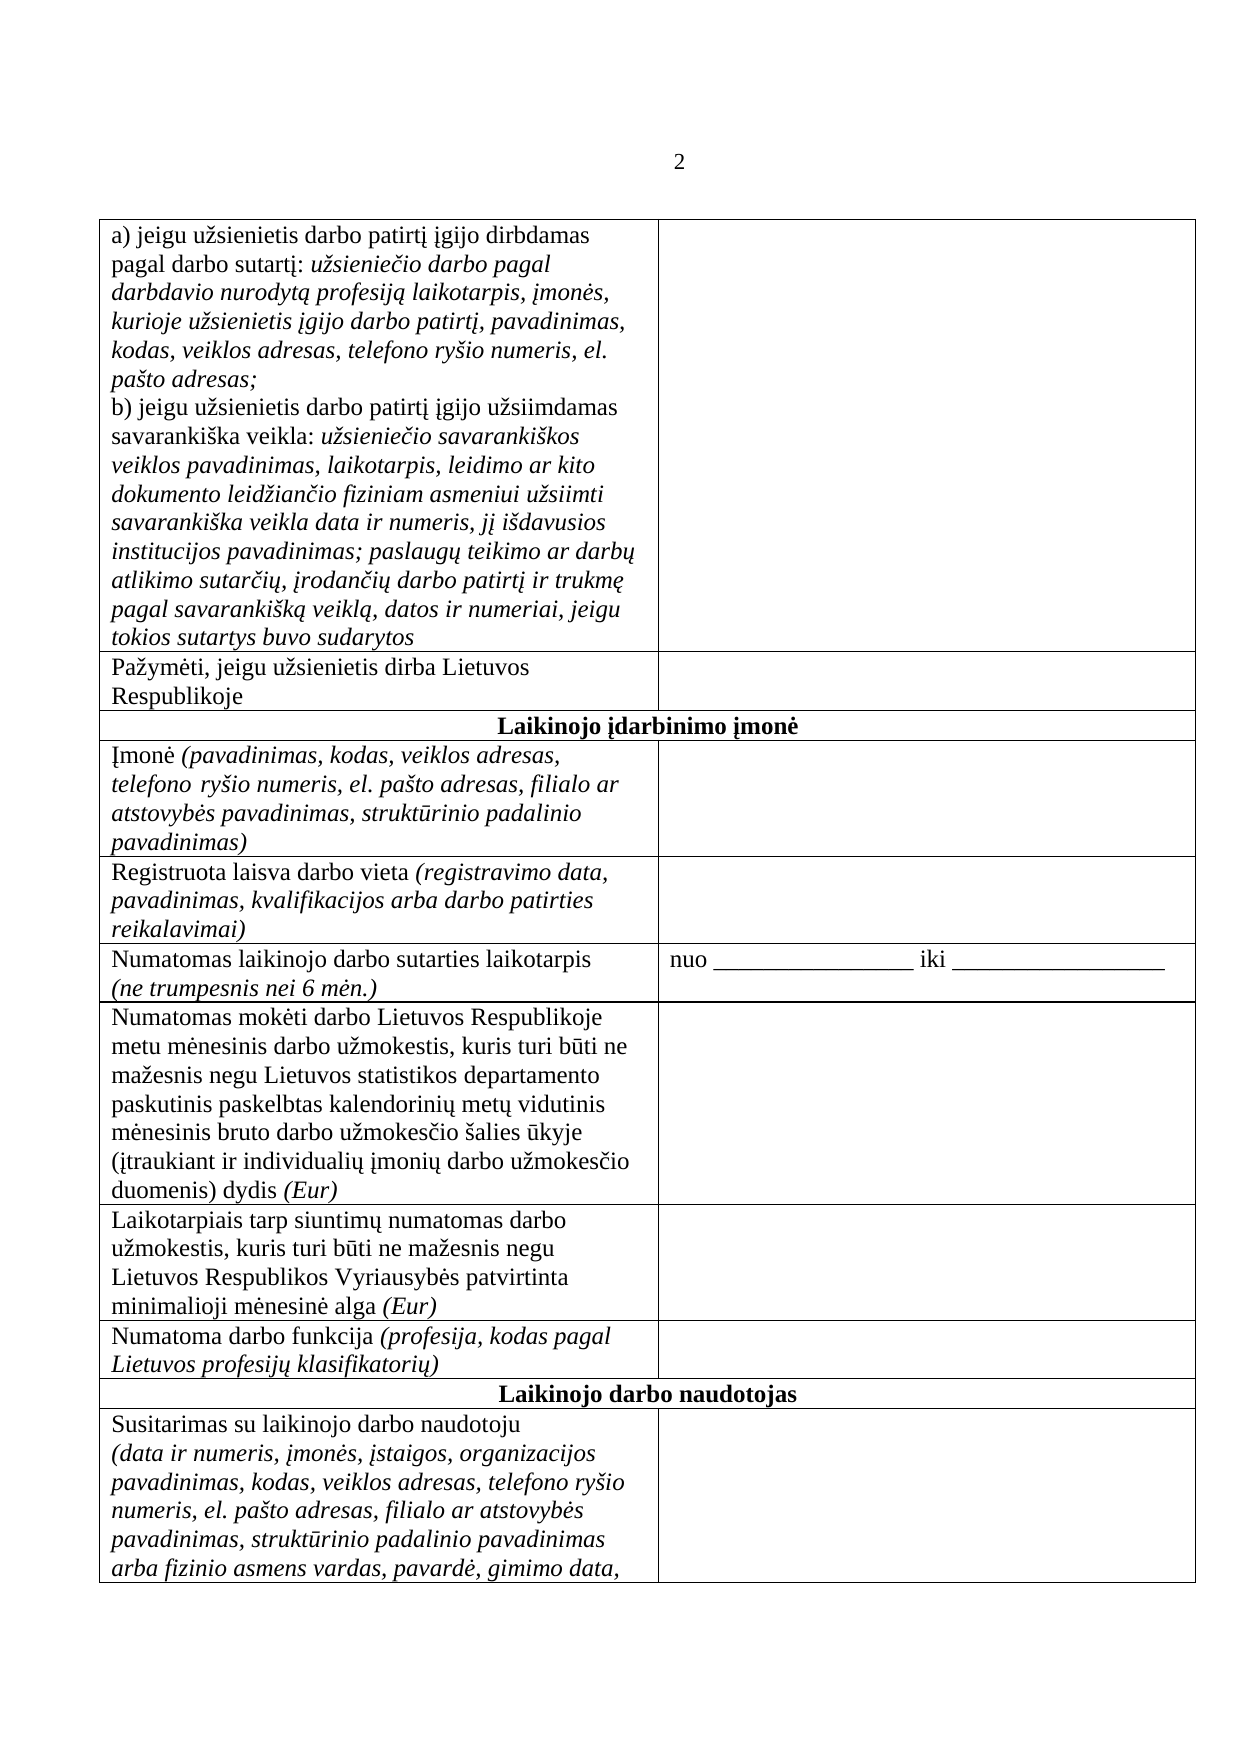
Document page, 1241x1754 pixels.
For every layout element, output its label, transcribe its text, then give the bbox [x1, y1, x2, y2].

table_cell [659, 652, 1195, 710]
table_cell Įmonė (pavadinimas, kodas, veiklos adresas, telefono ryšio numeris, el. pašto adresas, filialo ar atstovybės pavadinimas, struktūrinio padalinio pavadinimas) [100, 741, 658, 856]
table_cell [659, 1003, 1195, 1204]
table_cell [659, 1321, 1195, 1378]
table_cell Numatomas laikinojo darbo sutarties laikotarpis (ne trumpesnis nei 6 mėn.) [100, 944, 658, 1001]
table_cell a) jeigu užsienietis darbo patirtį įgijo dirbdamas pagal darbo sutartį: užsieniečio darbo pagal darbdavio nurodytą profesiją laikotarpis, įmonės, kurioje užsienietis įgijo darbo patirtį, pavadinimas, kodas, veiklos adresas, telefono ryšio numeris, el. pašto adresas; b) jeigu užsienietis darbo patirtį įgijo užsiimdamas savarankiška veikla: užsieniečio savarankiškos veiklos pavadinimas, laikotarpis, leidimo ar kito dokumento leidžiančio fiziniam asmeniui užsiimti savarankiška veikla data ir numeris, jį išdavusios institucijos pavadinimas; paslaugų teikimo ar darbų atlikimo sutarčių, įrodančių darbo patirtį ir trukmę pagal savarankišką veiklą, datos ir numeriai, jeigu tokios sutartys buvo sudarytos [100, 220, 658, 651]
table_cell Laikinojo darbo naudotojas [100, 1379, 1195, 1408]
table_cell Numatomas mokėti darbo Lietuvos Respublikoje metu mėnesinis darbo užmokestis, kuris turi būti ne mažesnis negu Lietuvos statistikos departamento paskutinis paskelbtas kalendorinių metų vidutinis mėnesinis bruto darbo užmokesčio šalies ūkyje (įtraukiant ir individualių įmonių darbo užmokesčio duomenis) dydis (Eur) [100, 1003, 658, 1204]
table_cell Registruota laisva darbo vieta (registravimo data, pavadinimas, kvalifikacijos arba darbo patirties reikalavimai) [100, 857, 658, 943]
table_cell [659, 1409, 1195, 1582]
table_cell Numatoma darbo funkcija (profesija, kodas pagal Lietuvos profesijų klasifikatorių) [100, 1321, 658, 1378]
table_cell Laikinojo įdarbinimo įmonė [100, 711, 1195, 739]
table_cell [659, 1205, 1195, 1320]
table_cell Susitarimas su laikinojo darbo naudotoju (data ir numeris, įmonės, įstaigos, organizacijos pavadinimas, kodas, veiklos adresas, telefono ryšio numeris, el. pašto adresas, filialo ar atstovybės pavadinimas, struktūrinio padalinio pavadinimas arba fizinio asmens vardas, pavardė, gimimo data, [100, 1409, 658, 1582]
table_cell [659, 220, 1195, 651]
table_cell [659, 857, 1195, 943]
table_cell [659, 741, 1195, 856]
table_cell Laikotarpiais tarp siuntimų numatomas darbo užmokestis, kuris turi būti ne mažesnis negu Lietuvos Respublikos Vyriausybės patvirtinta minimalioji mėnesinė alga (Eur) [100, 1205, 658, 1320]
table_cell nuo ________________ iki _________________ [659, 944, 1195, 1001]
table_cell Pažymėti, jeigu užsienietis dirba Lietuvos Respublikoje [100, 652, 658, 710]
